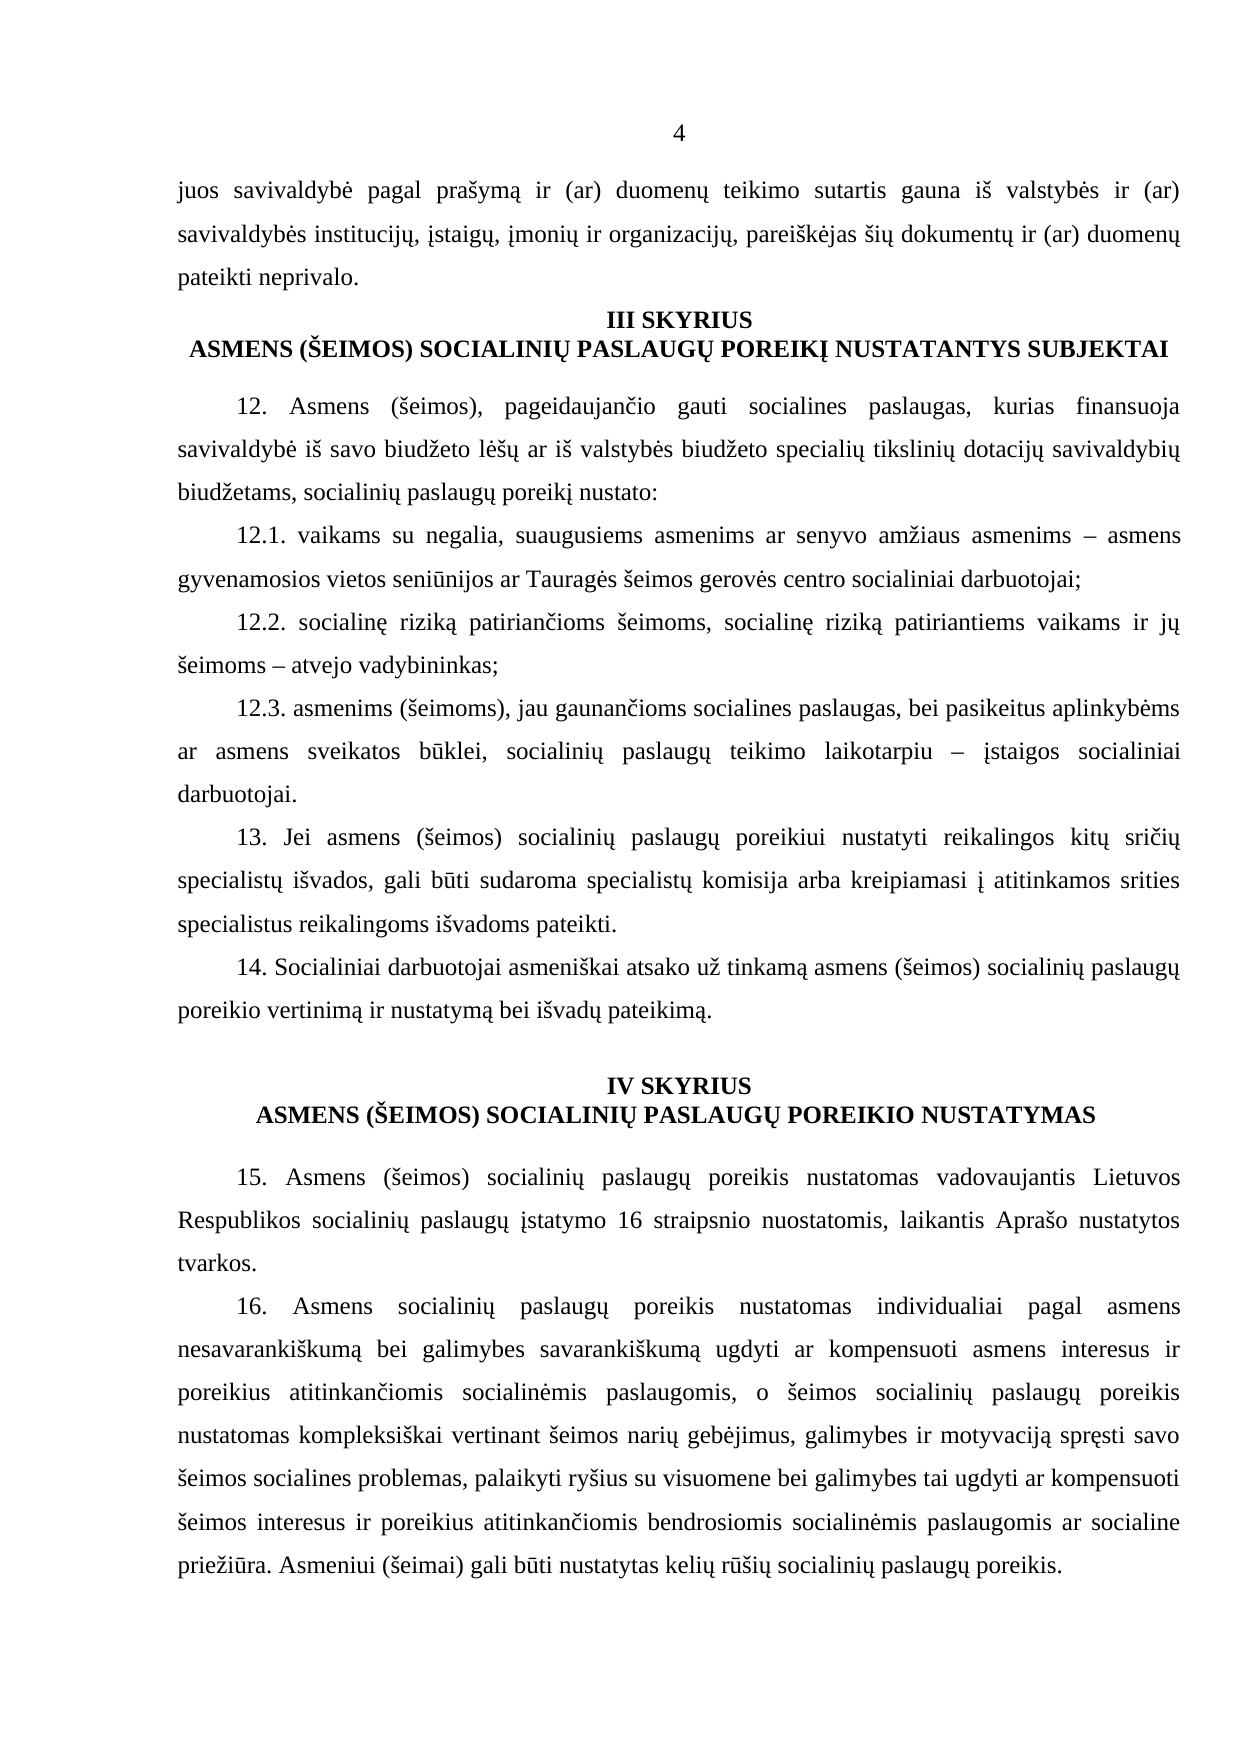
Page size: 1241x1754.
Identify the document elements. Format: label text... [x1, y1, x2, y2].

text 15. Asmens (šeimos) socialinių paslaugų poreikis nustatomas vadovaujantis Lietuvos Respublikos socialinių paslaugų įstatymo 16 straipsnio nuostatomis, laikantis Aprašo nustatytos tvarkos. [177, 1162, 1181, 1277]
text 12.2. socialinę riziką patiriančioms šeimoms, socialinę riziką patiriantiems vaikams ir jų šeimoms – atvejo vadybininkas; [177, 607, 1181, 679]
text 13. Jei asmens (šeimos) socialinių paslaugų poreikiui nustatyti reikalingos kitų sričių specialistų išvados, gali būti sudaroma specialistų komisija arba kreipiamasi į atitinkamos srities specialistus reikalingoms išvadoms pateikti. [177, 822, 1181, 937]
text ASMENS (ŠEIMOS) SOCIALINIŲ PASLAUGŲ POREIKĮ NUSTATANTYS SUBJEKTAI [177, 334, 1181, 362]
text 14. Socialiniai darbuotojai asmeniškai atsako už tinkamą asmens (šeimos) socialinių paslaugų poreikio vertinimą ir nustatymą bei išvadų pateikimą. [177, 952, 1181, 1024]
text 12.3. asmenims (šeimoms), jau gaunančioms socialines paslaugas, bei pasikeitus aplinkybėms ar asmens sveikatos būklei, socialinių paslaugų teikimo laikotarpiu – įstaigos socialiniai darbuotojai. [177, 693, 1181, 808]
text III SKYRIUS [177, 305, 1181, 334]
text 12.1. vaikams su negalia, suaugusiems asmenims ar senyvo amžiaus asmenims – asmens gyvenamosios vietos seniūnijos ar Tauragės šeimos gerovės centro socialiniai darbuotojai; [177, 521, 1181, 592]
text juos savivaldybė pagal prašymą ir (ar) duomenų teikimo sutartis gauna iš valstybės ir (ar) savivaldybės institucijų, įstaigų, įmonių ir organizacijų, pareiškėjas šių dokumentų ir (ar) duomenų pateikti neprivalo. [177, 176, 1181, 291]
text 16. Asmens socialinių paslaugų poreikis nustatomas individualiai pagal asmens nesavarankiškumą bei galimybes savarankiškumą ugdyti ar kompensuoti asmens interesus ir poreikius atitinkančiomis socialinėmis paslaugomis, o šeimos socialinių paslaugų poreikis nustatomas kompleksiškai vertinant šeimos narių gebėjimus, galimybes ir motyvaciją spręsti savo šeimos socialines problemas, palaikyti ryšius su visuomene bei galimybes tai ugdyti ar kompensuoti šeimos interesus ir poreikius atitinkančiomis bendrosiomis socialinėmis paslaugomis ar socialine priežiūra. Asmeniui (šeimai) gali būti nustatytas kelių rūšių socialinių paslaugų poreikis. [177, 1291, 1181, 1578]
text 12. Asmens (šeimos), pageidaujančio gauti socialines paslaugas, kurias finansuoja savivaldybė iš savo biudžeto lėšų ar iš valstybės biudžeto specialių tikslinių dotacijų savivaldybių biudžetams, socialinių paslaugų poreikį nustato: [177, 391, 1181, 506]
text IV SKYRIUS [177, 1071, 1181, 1100]
text ASMENS (ŠEIMOS) SOCIALINIŲ PASLAUGŲ POREIKIO NUSTATYMAS [177, 1100, 1181, 1129]
